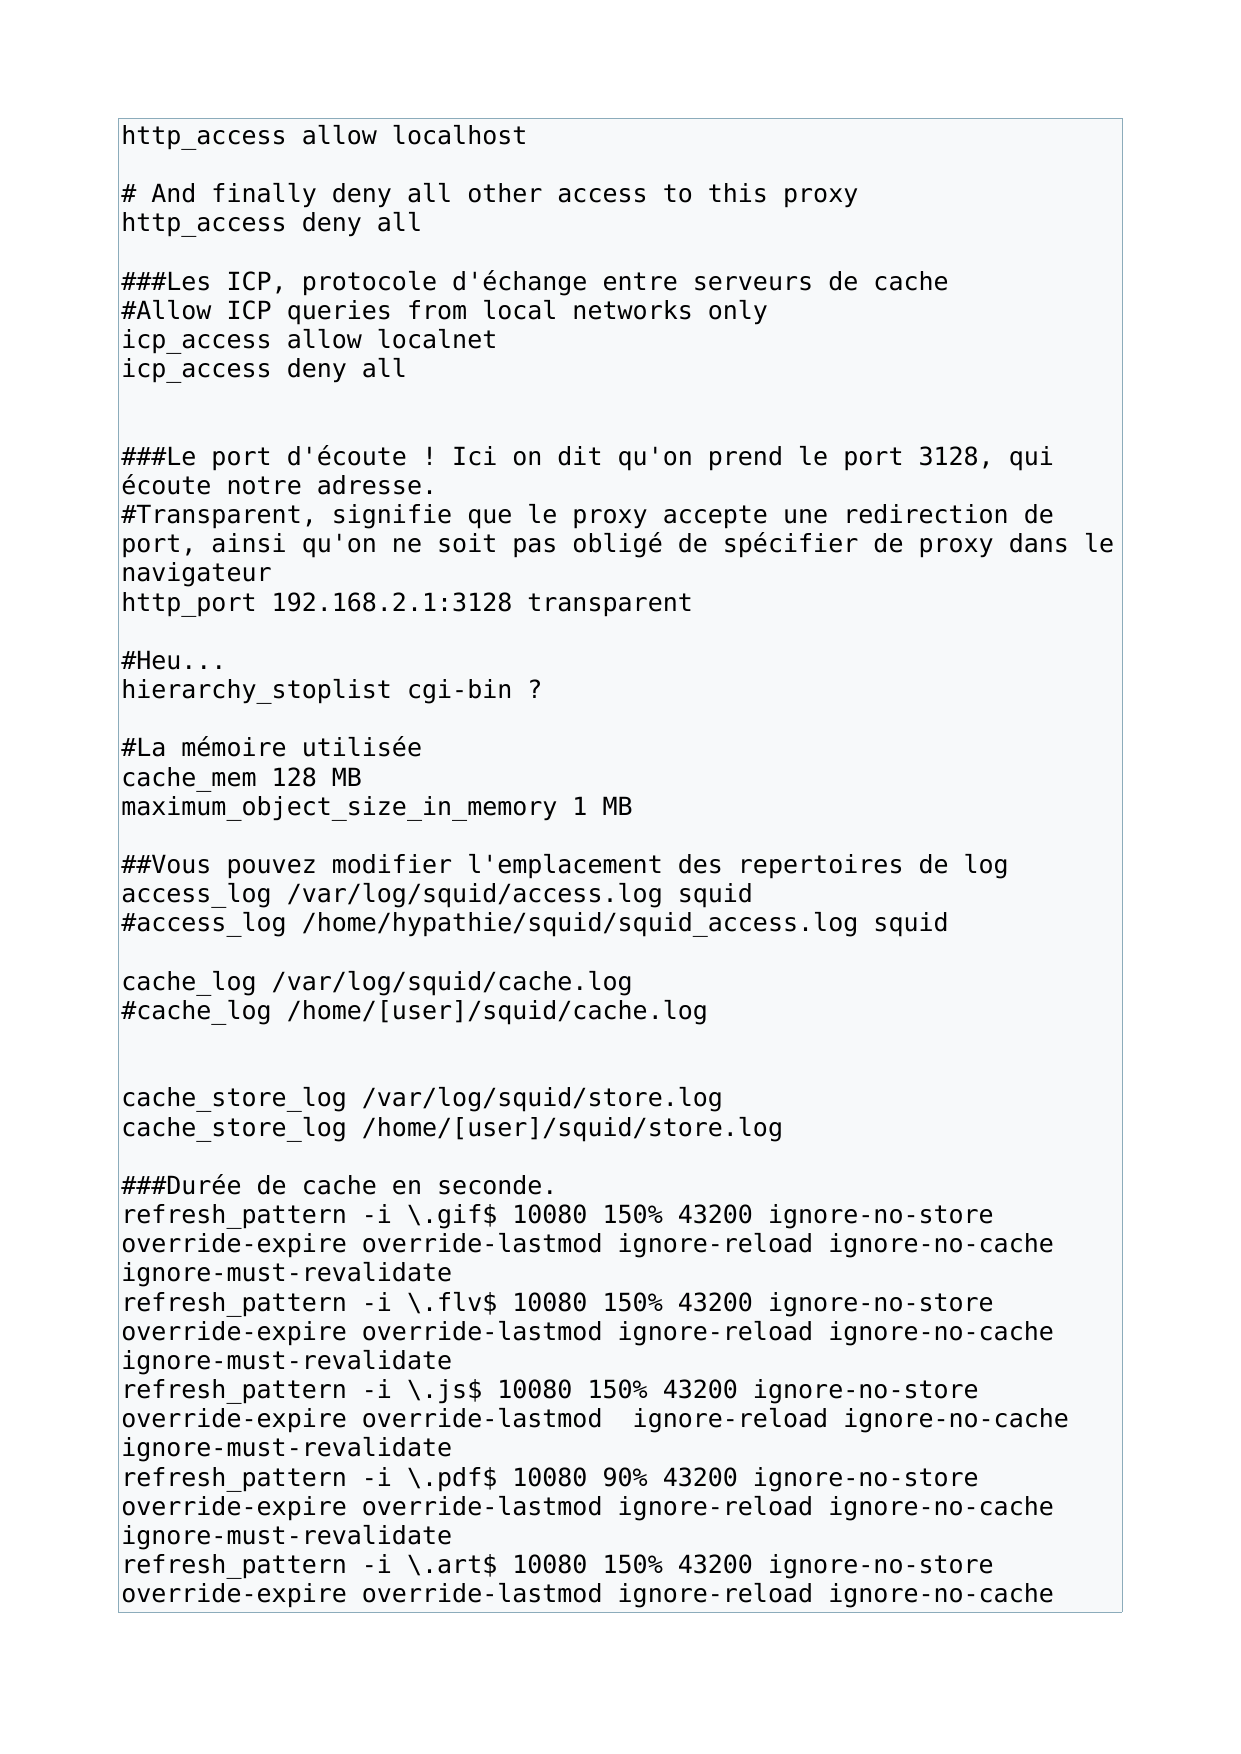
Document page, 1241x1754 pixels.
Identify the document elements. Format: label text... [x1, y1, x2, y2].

table_header http_access allow localhost # And finally deny all other access to this proxy http_access deny all ###Les ICP, protocole d'échange entre serveurs de cache #Allow ICP queries from local networks only icp_access allow localnet icp_access deny all ###Le port d'écoute ! Ici on dit qu'on prend le port 3128, qui écoute notre adresse. #Transparent, signifie que le proxy accepte une redirection de port, ainsi qu'on ne soit pas obligé de spécifier de proxy dans le navigateur http_port 192.168.2.1:3128 transparent #Heu... hierarchy_stoplist cgi-bin ? #La mémoire utilisée cache_mem 128 MB maximum_object_size_in_memory 1 MB ##Vous pouvez modifier l'emplacement des repertoires de log access_log /var/log/squid/access.log squid #access_log /home/hypathie/squid/squid_access.log squid cache_log /var/log/squid/cache.log #cache_log /home/[user]/squid/cache.log cache_store_log /var/log/squid/store.log cache_store_log /home/[user]/squid/store.log ###Durée de cache en seconde. refresh_pattern -i \.gif$ 10080 150% 43200 ignore-no-store override-expire override-lastmod ignore-reload ignore-no-cache ignore-must-revalidate refresh_pattern -i \.flv$ 10080 150% 43200 ignore-no-store override-expire override-lastmod ignore-reload ignore-no-cache ignore-must-revalidate refresh_pattern -i \.js$ 10080 150% 43200 ignore-no-store override-expire override-lastmod ignore-reload ignore-no-cache ignore-must-revalidate refresh_pattern -i \.pdf$ 10080 90% 43200 ignore-no-store override-expire override-lastmod ignore-reload ignore-no-cache ignore-must-revalidate refresh_pattern -i \.art$ 10080 150% 43200 ignore-no-store override-expire override-lastmod ignore-reload ignore-no-cache [119, 119, 1122, 1612]
